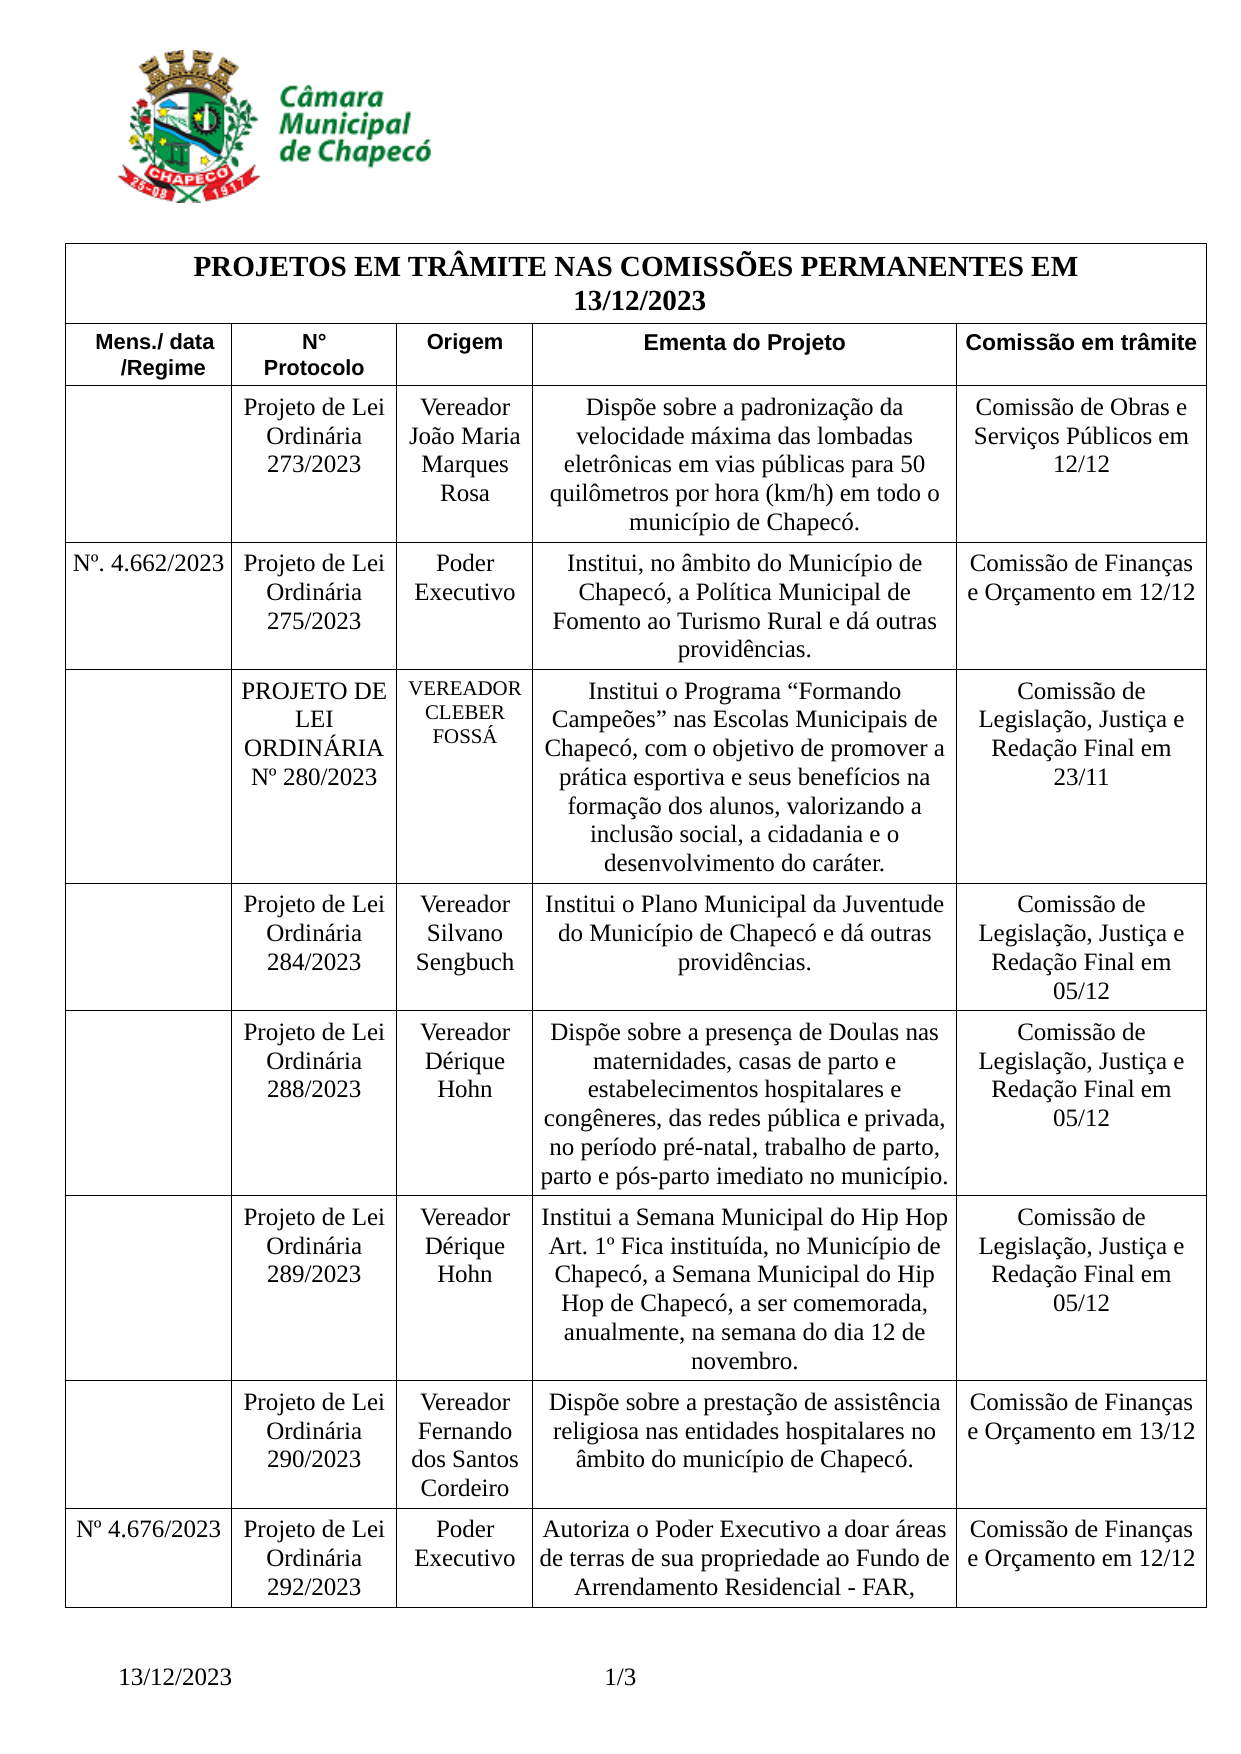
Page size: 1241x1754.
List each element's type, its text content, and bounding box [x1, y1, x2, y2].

table_cell [66, 386, 231, 542]
table_cell Ementa do Projeto [533, 324, 956, 385]
table_cell Comissão de Legislação, Justiça e Redação Final em 05/12 [957, 884, 1206, 1010]
table_cell Comissão de Finanças e Orçamento em 13/12 [957, 1381, 1206, 1508]
table_cell Comissão em trâmite [957, 324, 1206, 385]
table_cell PROJETO DE LEI ORDINÁRIA Nº 280/2023 [232, 670, 396, 883]
table_cell Nº. 4.662/2023 [66, 543, 231, 669]
table_cell Vereador João Maria Marques Rosa [397, 386, 532, 542]
table_header PROJETOS EM TRÂMITE NAS COMISSÕES PERMANENTES EM 13/12/2023 [66, 244, 1206, 322]
table_cell [66, 884, 231, 1010]
table_cell Nº 4.676/2023 [66, 1509, 231, 1607]
table_cell VEREADOR CLEBER FOSSÁ [397, 670, 532, 883]
table_cell [66, 1196, 231, 1380]
table_cell Poder Executivo [397, 1509, 532, 1607]
table_cell Comissão de Obras e Serviços Públicos em 12/12 [957, 386, 1206, 542]
table_cell Vereador Silvano Sengbuch [397, 884, 532, 1010]
table_cell Institui, no âmbito do Município de Chapecó, a Política Municipal de Fomento ao Turismo Rural e dá outras providências. [533, 543, 956, 669]
table_cell N° Protocolo [232, 324, 396, 385]
table_cell Projeto de Lei Ordinária 290/2023 [232, 1381, 396, 1508]
table_cell Comissão de Legislação, Justiça e Redação Final em 05/12 [957, 1196, 1206, 1380]
table_cell Comissão de Legislação, Justiça e Redação Final em 05/12 [957, 1011, 1206, 1195]
table_cell [66, 670, 231, 883]
table_cell [66, 1381, 231, 1508]
table_cell Comissão de Legislação, Justiça e Redação Final em 23/11 [957, 670, 1206, 883]
table_cell Origem [397, 324, 532, 385]
table_cell Institui o Plano Municipal da Juventude do Município de Chapecó e dá outras providências. [533, 884, 956, 1010]
table_cell Projeto de Lei Ordinária 292/2023 [232, 1509, 396, 1607]
table_cell Dispõe sobre a prestação de assistência religiosa nas entidades hospitalares no âmbito do município de Chapecó. [533, 1381, 956, 1508]
table_cell Vereador Fernando dos Santos Cordeiro [397, 1381, 532, 1508]
table_cell Comissão de Finanças e Orçamento em 12/12 [957, 1509, 1206, 1607]
table_cell Projeto de Lei Ordinária 284/2023 [232, 884, 396, 1010]
table_cell Vereador Dérique Hohn [397, 1196, 532, 1380]
table_cell Poder Executivo [397, 543, 532, 669]
table_cell Projeto de Lei Ordinária 273/2023 [232, 386, 396, 542]
table_cell Projeto de Lei Ordinária 275/2023 [232, 543, 396, 669]
table_cell Dispõe sobre a presença de Doulas nas maternidades, casas de parto e estabelecimentos hospitalares e congêneres, das redes pública e privada, no período pré-natal, trabalho de parto, parto e pós-parto imediato no município. [533, 1011, 956, 1195]
table_cell Mens./ data /Regime [66, 324, 231, 385]
table_cell Vereador Dérique Hohn [397, 1011, 532, 1195]
table_cell Institui o Programa “Formando Campeões” nas Escolas Municipais de Chapecó, com o objetivo de promover a prática esportiva e seus benefícios na formação dos alunos, valorizando a inclusão social, a cidadania e o desenvolvimento do caráter. [533, 670, 956, 883]
table_cell Dispõe sobre a padronização da velocidade máxima das lombadas eletrônicas em vias públicas para 50 quilômetros por hora (km/h) em todo o município de Chapecó. [533, 386, 956, 542]
table_cell [66, 1011, 231, 1195]
table_cell Institui a Semana Municipal do Hip Hop Art. 1º Fica instituída, no Município de Chapecó, a Semana Municipal do Hip Hop de Chapecó, a ser comemorada, anualmente, na semana do dia 12 de novembro. [533, 1196, 956, 1380]
table_cell Projeto de Lei Ordinária 288/2023 [232, 1011, 396, 1195]
picture [118, 50, 431, 203]
table_cell Projeto de Lei Ordinária 289/2023 [232, 1196, 396, 1380]
table_cell Comissão de Finanças e Orçamento em 12/12 [957, 543, 1206, 669]
table_cell Autoriza o Poder Executivo a doar áreas de terras de sua propriedade ao Fundo de Arrendamento Residencial - FAR, [533, 1509, 956, 1607]
